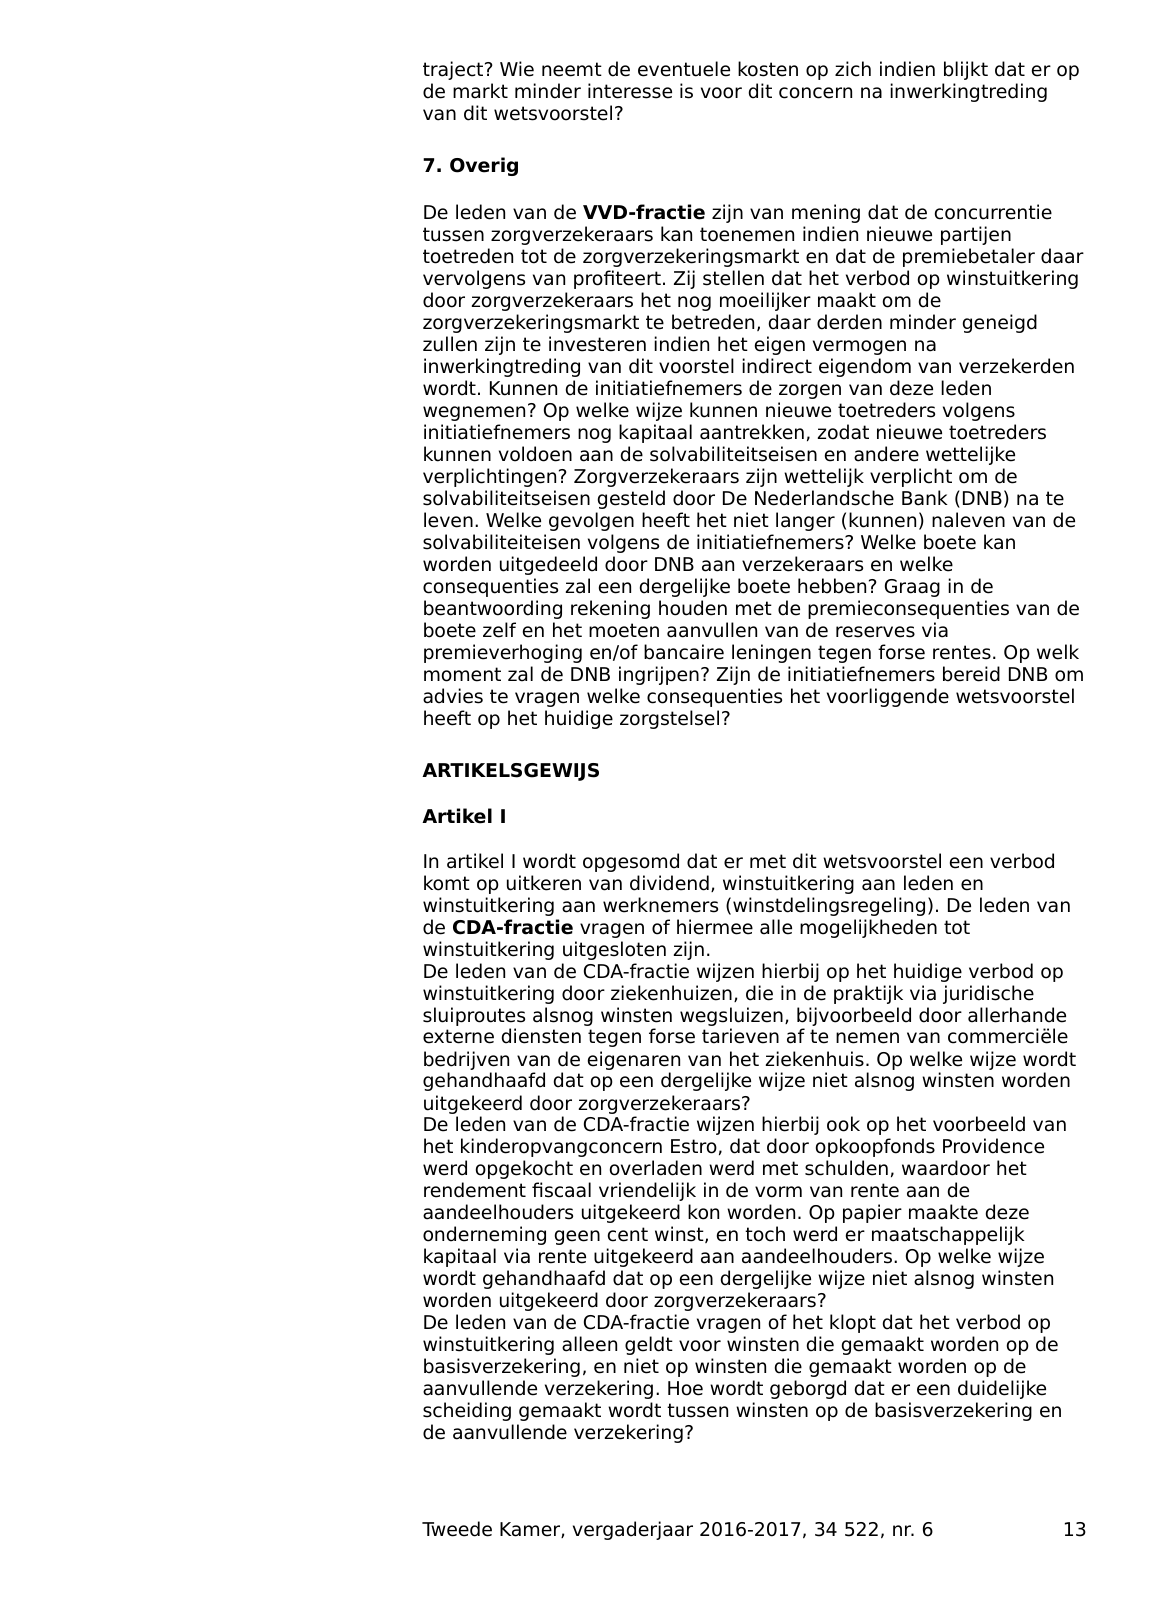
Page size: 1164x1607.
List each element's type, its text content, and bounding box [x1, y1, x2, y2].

text De leden van de CDA-fractie wijzen hierbij op het huidige verbod op winstuitkering door ziekenhuizen, die in de praktijk via juridische sluiproutes alsnog winsten wegsluizen, bijvoorbeeld door allerhande externe diensten tegen forse tarieven af te nemen van commerciële bedrijven van de eigenaren van het ziekenhuis. Op welke wijze wordt gehandhaafd dat op een dergelijke wijze niet alsnog winsten worden uitgekeerd door zorgverzekeraars? [422, 961, 1087, 1114]
subtitle ARTIKELSGEWIJS [422, 759, 1087, 781]
text In artikel I wordt opgesomd dat er met dit wetsvoorstel een verbod komt op uitkeren van dividend, winstuitkering aan leden en winstuitkering aan werknemers (winstdelingsregeling). De leden van de CDA-fractie vragen of hiermee alle mogelijkheden tot winstuitkering uitgesloten zijn. [422, 851, 1087, 961]
subtitle 7. Overig [422, 155, 1087, 177]
subtitle Artikel I [422, 806, 1087, 828]
text De leden van de CDA-fractie vragen of het klopt dat het verbod op winstuitkering alleen geldt voor winsten die gemaakt worden op de basisverzekering, en niet op winsten die gemaakt worden op de aanvullende verzekering. Hoe wordt geborgd dat er een duidelijke scheiding gemaakt wordt tussen winsten op de basisverzekering en de aanvullende verzekering? [422, 1312, 1087, 1444]
text De leden van de CDA-fractie wijzen hierbij ook op het voorbeeld van het kinderopvangconcern Estro, dat door opkoopfonds Providence werd opgekocht en overladen werd met schulden, waardoor het rendement fiscaal vriendelijk in de vorm van rente aan de aandeelhouders uitgekeerd kon worden. Op papier maakte deze onderneming geen cent winst, en toch werd er maatschappelijk kapitaal via rente uitgekeerd aan aandeelhouders. Op welke wijze wordt gehandhaafd dat op een dergelijke wijze niet alsnog winsten worden uitgekeerd door zorgverzekeraars? [422, 1114, 1087, 1312]
text De leden van de VVD-fractie zijn van mening dat de concurrentie tussen zorgverzekeraars kan toenemen indien nieuwe partijen toetreden tot de zorgverzekeringsmarkt en dat de premiebetaler daar vervolgens van profiteert. Zij stellen dat het verbod op winstuitkering door zorgverzekeraars het nog moeilijker maakt om de zorgverzekeringsmarkt te betreden, daar derden minder geneigd zullen zijn te investeren indien het eigen vermogen na inwerkingtreding van dit voorstel indirect eigendom van verzekerden wordt. Kunnen de initiatiefnemers de zorgen van deze leden wegnemen? Op welke wijze kunnen nieuwe toetreders volgens initiatiefnemers nog kapitaal aantrekken, zodat nieuwe toetreders kunnen voldoen aan de solvabiliteitseisen en andere wettelijke verplichtingen? Zorgverzekeraars zijn wettelijk verplicht om de solvabiliteitseisen gesteld door De Nederlandsche Bank (DNB) na te leven. Welke gevolgen heeft het niet langer (kunnen) naleven van de solvabiliteiteisen volgens de initiatiefnemers? Welke boete kan worden uitgedeeld door DNB aan verzekeraars en welke consequenties zal een dergelijke boete hebben? Graag in de beantwoording rekening houden met de premieconsequenties van de boete zelf en het moeten aanvullen van de reserves via premieverhoging en/of bancaire leningen tegen forse rentes. Op welk moment zal de DNB ingrijpen? Zijn de initiatiefnemers bereid DNB om advies te vragen welke consequenties het voorliggende wetsvoorstel heeft op het huidige zorgstelsel? [422, 202, 1087, 729]
text traject? Wie neemt de eventuele kosten op zich indien blijkt dat er op de markt minder interesse is voor dit concern na inwerkingtreding van dit wetsvoorstel? [422, 59, 1087, 125]
